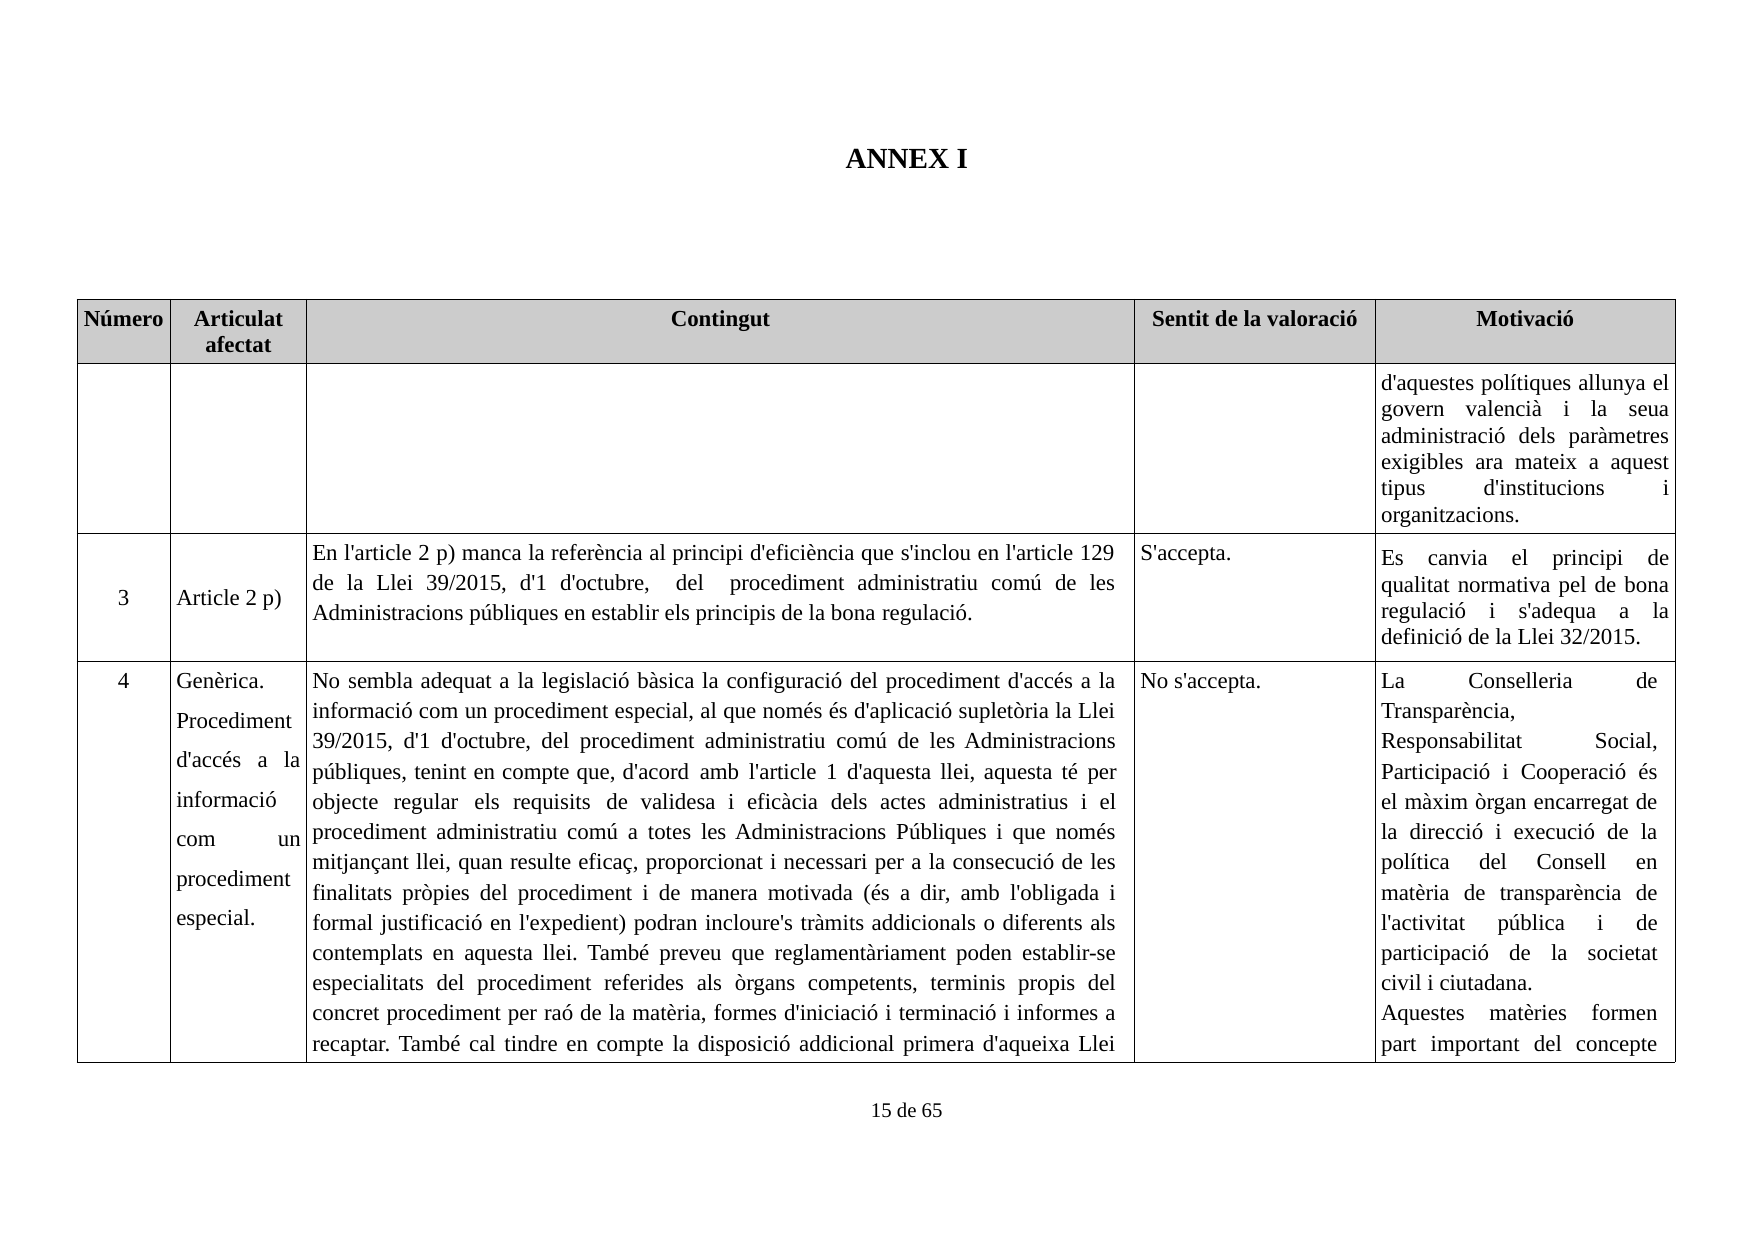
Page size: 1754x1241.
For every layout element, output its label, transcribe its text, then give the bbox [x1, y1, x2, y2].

table_cell [171, 364, 306, 533]
table_cell [78, 364, 170, 533]
table_header Motivació [1376, 300, 1675, 363]
table_cell Article 2 p) [171, 534, 306, 661]
table_cell La Conselleria de Transparència, Responsabilitat Social, Participació i Cooperació és el màxim òrgan encarregat de la direcció i execució de la política del Consell en matèria de transparència de l'activitat pública i de participació de la societat civil i ciutadana. Aquestes matèries formen part important del concepte [1376, 662, 1675, 1062]
table_cell 4 [78, 662, 170, 1062]
table_cell Es canvia el principi de qualitat normativa pel de bona regulació i s'adequa a la definició de la Llei 32/2015. [1376, 534, 1675, 661]
table_header Articulat afectat [171, 300, 306, 363]
table_cell [1135, 364, 1375, 533]
table_cell S'accepta. [1135, 534, 1375, 661]
table_cell [307, 364, 1134, 533]
table_cell Genèrica. Procediment d'accés a la informació com un procediment especial. [171, 662, 306, 1062]
table_cell 3 [78, 534, 170, 661]
table_cell d'aquestes polítiques allunya el govern valencià i la seua administració dels paràmetres exigibles ara mateix a aquest tipus d'institucions i organitzacions. [1376, 364, 1675, 533]
table_header Contingut [307, 300, 1134, 363]
table_cell No sembla adequat a la legislació bàsica la configuració del procediment d'accés a la informació com un procediment especial, al que només és d'aplicació supletòria la Llei 39/2015, d'1 d'octubre, del procediment administratiu comú de les Administracions públiques, tenint en compte que, d'acord amb l'article 1 d'aquesta llei, aquesta té per objecte regular els requisits de validesa i eficàcia dels actes administratius i el procediment administratiu comú a totes les Administracions Públiques i que només mitjançant llei, quan resulte eficaç, proporcionat i necessari per a la consecució de les finalitats pròpies del procediment i de manera motivada (és a dir, amb l'obligada i formal justificació en l'expedient) podran incloure's tràmits addicionals o diferents als contemplats en aquesta llei. També preveu que reglamentàriament poden establir-se especialitats del procediment referides als òrgans competents, terminis propis del concret procediment per raó de la matèria, formes d'iniciació i terminació i informes a recaptar. També cal tindre en compte la disposició addicional primera d'aqueixa Llei [307, 662, 1134, 1062]
table_cell En l'article 2 p) manca la referència al principi d'eficiència que s'inclou en l'article 129 de la Llei 39/2015, d'1 d'octubre, del procediment administratiu comú de les Administracions públiques en establir els principis de la bona regulació. [307, 534, 1134, 661]
table_header Número [78, 300, 170, 363]
table_cell No s'accepta. [1135, 662, 1375, 1062]
table_header Sentit de la valoració [1135, 300, 1375, 363]
